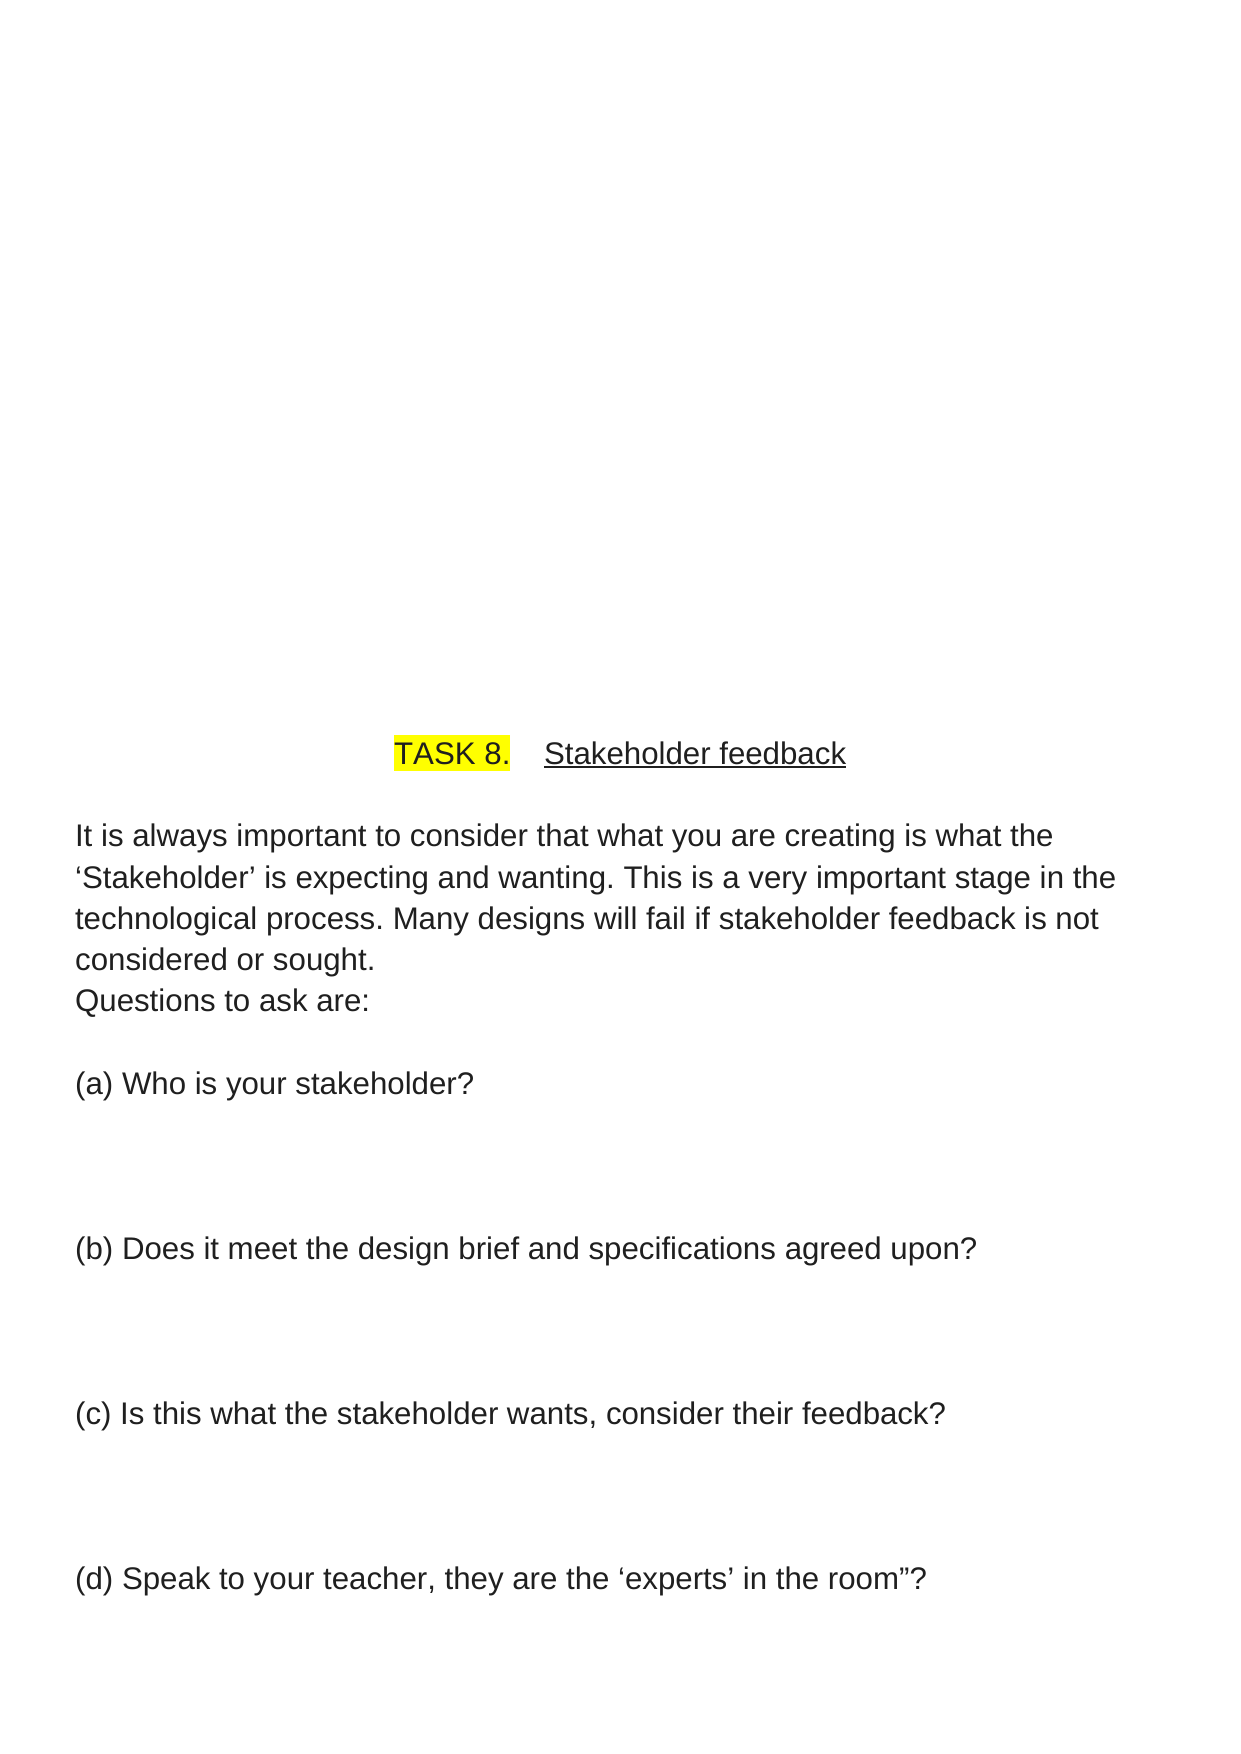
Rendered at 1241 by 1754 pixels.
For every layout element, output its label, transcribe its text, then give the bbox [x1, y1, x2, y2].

text (c) Is this what the stakeholder wants, consider their feedback? [75, 1395, 1165, 1431]
text (a) Who is your stakeholder? [75, 1065, 1165, 1101]
text (d) Speak to your teacher, they are the ‘experts’ in the room”? [75, 1560, 1165, 1596]
text Questions to ask are: [75, 982, 1165, 1018]
text (b) Does it meet the design brief and specifications agreed upon? [75, 1230, 1165, 1266]
text TASK 8. Stakeholder feedback [75, 735, 1165, 771]
text It is always important to consider that what you are creating is what the ‘Stakeholder’ is expecting and wanting. This is a very important stage in the technological process. Many designs will fail if stakeholder feedback is not considered or sought. [75, 817, 1165, 977]
